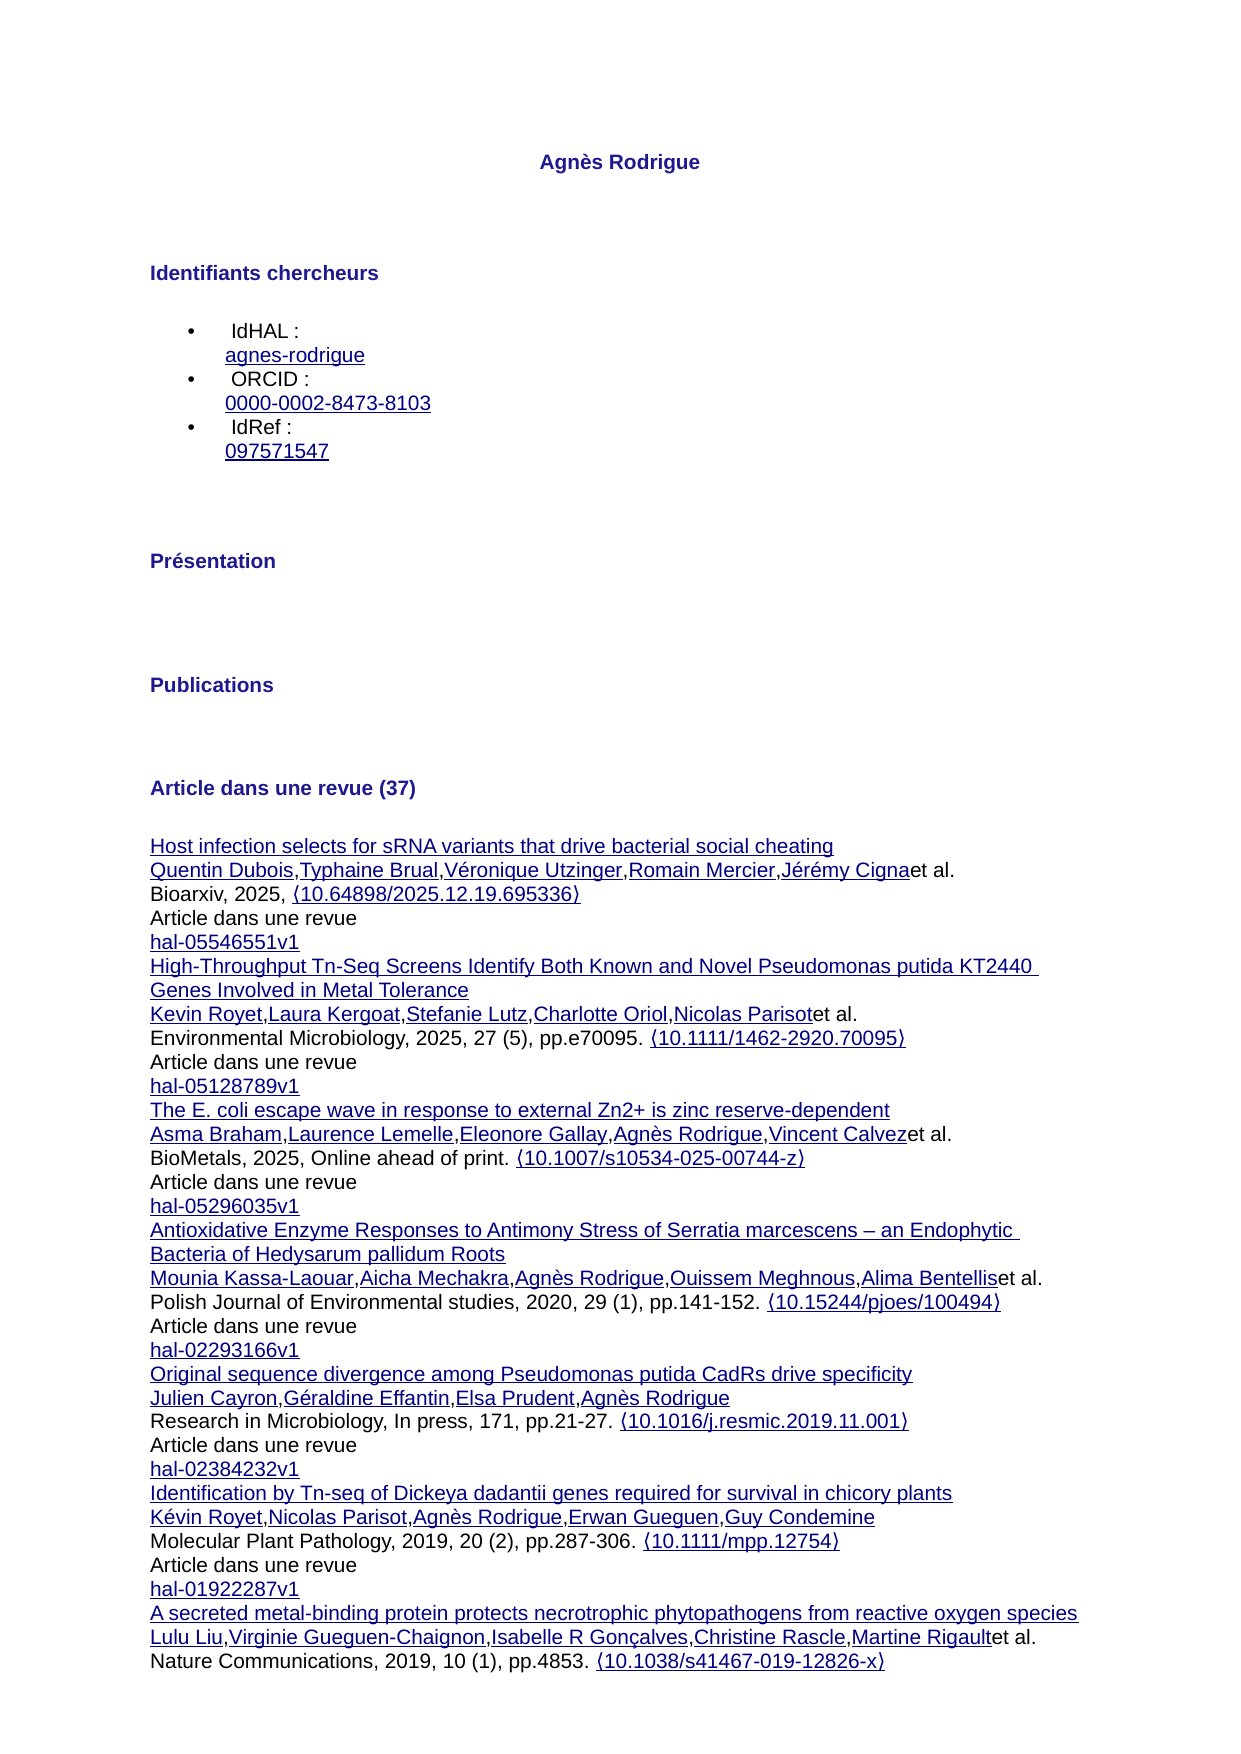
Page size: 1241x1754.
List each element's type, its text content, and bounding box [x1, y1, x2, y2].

list 097571547 [187, 438, 1090, 462]
subtitle Article dans une revue (37) [150, 776, 1090, 800]
table_cell High‐Throughput Tn‐Seq Screens Identify Both Known and Novel Pseudomonas putida KT2440 Genes Involved in Metal Tolerance Kevin Royet,Laura Kergoat,Stefanie Lutz,Charlotte Oriol,Nicolas Parisotet al. Environmental Microbiology, 2025, 27 (5), pp.e70095. ⟨10.1111/1462-2920.70095⟩ Article dans une revue hal-05128789v1 [150, 954, 1090, 1098]
list IdHAL : [187, 319, 1090, 343]
subtitle Agnès Rodrigue [150, 150, 1090, 174]
list ORCID : [187, 367, 1090, 391]
table_header Host infection selects for sRNA variants that drive bacterial social cheating Quentin Dubois,Typhaine Brual,Véronique Utzinger,Romain Mercier,Jérémy Cignaet al. Bioarxiv, 2025, ⟨10.64898/2025.12.19.695336⟩ Article dans une revue hal-05546551v1 [150, 834, 1090, 954]
list IdRef : [187, 414, 1090, 438]
table_cell Identification by Tn-seq of Dickeya dadantii genes required for survival in chicory plants Kévin Royet,Nicolas Parisot,Agnès Rodrigue,Erwan Gueguen,Guy Condemine Molecular Plant Pathology, 2019, 20 (2), pp.287-306. ⟨10.1111/mpp.12754⟩ Article dans une revue hal-01922287v1 [150, 1481, 1090, 1601]
subtitle Identifiants chercheurs [150, 260, 1090, 284]
subtitle Publications [150, 673, 1090, 697]
table_cell The E. coli escape wave in response to external Zn2+ is zinc reserve-dependent Asma Braham,Laurence Lemelle,Eleonore Gallay,Agnès Rodrigue,Vincent Calvezet al. BioMetals, 2025, Online ahead of print. ⟨10.1007/s10534-025-00744-z⟩ Article dans une revue hal-05296035v1 [150, 1098, 1090, 1218]
subtitle Présentation [150, 549, 1090, 573]
list 0000-0002-8473-8103 [187, 391, 1090, 414]
table_cell Original sequence divergence among Pseudomonas putida CadRs drive specificity Julien Cayron,Géraldine Effantin,Elsa Prudent,Agnès Rodrigue Research in Microbiology, In press, 171, pp.21-27. ⟨10.1016/j.resmic.2019.11.001⟩ Article dans une revue hal-02384232v1 [150, 1361, 1090, 1481]
table_cell A secreted metal-binding protein protects necrotrophic phytopathogens from reactive oxygen species Lulu Liu,Virginie Gueguen-Chaignon,Isabelle R Gonçalves,Christine Rascle,Martine Rigaultet al. Nature Communications, 2019, 10 (1), pp.4853. ⟨10.1038/s41467-019-12826-x⟩ [150, 1601, 1090, 1673]
list agnes-rodrigue [187, 343, 1090, 367]
table_cell Antioxidative Enzyme Responses to Antimony Stress of Serratia marcescens – an Endophytic Bacteria of Hedysarum pallidum Roots Mounia Kassa-Laouar,Aicha Mechakra,Agnès Rodrigue,Ouissem Meghnous,Alima Bentelliset al. Polish Journal of Environmental studies, 2020, 29 (1), pp.141-152. ⟨10.15244/pjoes/100494⟩ Article dans une revue hal-02293166v1 [150, 1218, 1090, 1361]
